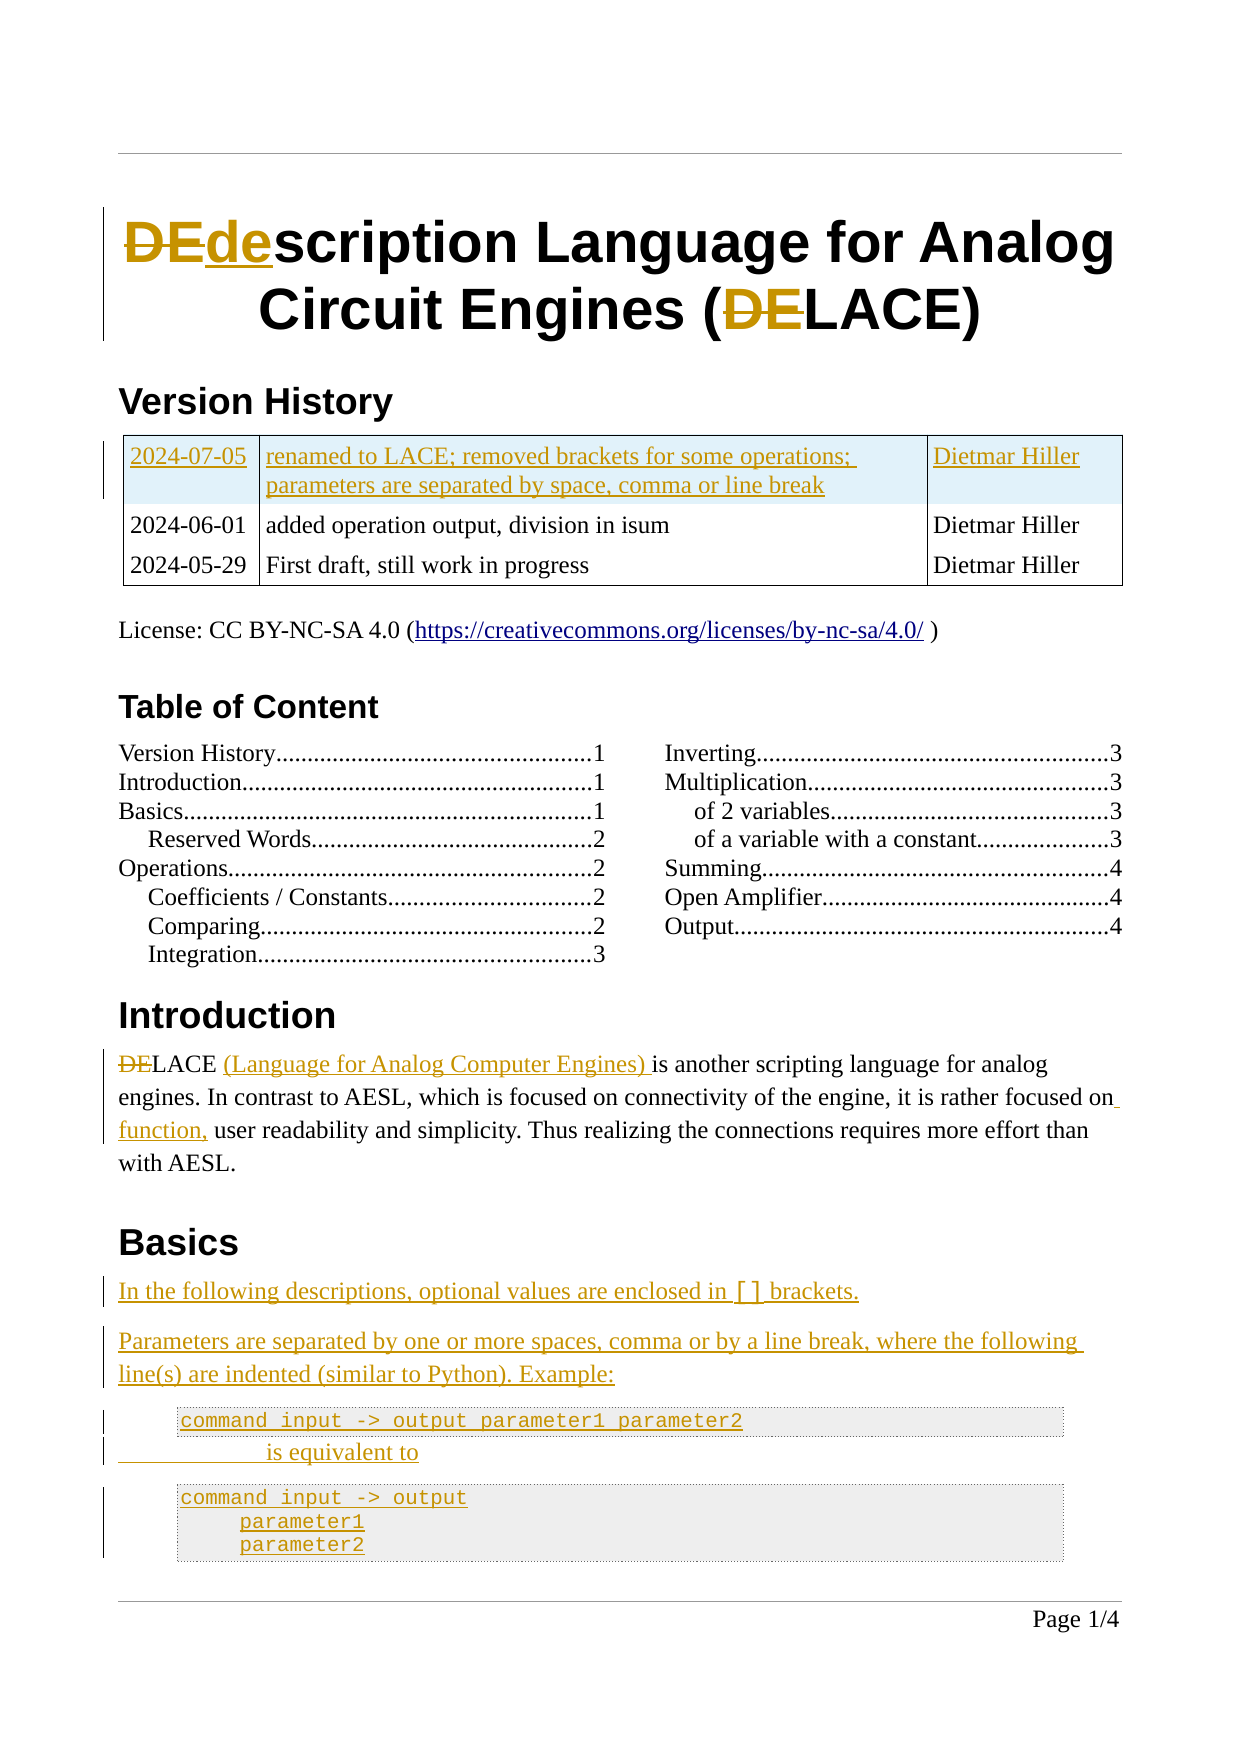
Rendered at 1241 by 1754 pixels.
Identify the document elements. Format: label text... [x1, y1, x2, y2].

text Reserved Words 2 [148, 824, 605, 853]
table_cell Dietmar Hiller [928, 545, 1122, 585]
table_cell Dietmar Hiller [928, 505, 1122, 545]
text Parameters are separated by one or more spaces, comma or by a line break, where the following line(s) are indented (similar to Python). Example: [118, 1326, 1122, 1388]
text of 2 variables 3 [694, 796, 1122, 824]
text of a variable with a constant 3 [694, 824, 1122, 853]
text Version History 1 [118, 738, 605, 767]
subtitle Version History [118, 379, 1122, 422]
text Coefficients / Constants 2 [148, 882, 605, 911]
subtitle Basics [118, 1221, 1122, 1264]
text Comparing 2 [148, 911, 605, 939]
table_cell First draft, still work in progress [260, 545, 927, 585]
text Multiplication 3 [664, 767, 1122, 796]
text command input -> output parameter1 parameter2 [177, 1484, 1063, 1561]
text Inverting 3 [664, 738, 1122, 767]
subtitle Table of Content [118, 687, 1122, 726]
title description Language for Analog Circuit Engines (LACE) [118, 207, 1122, 341]
text Output 4 [664, 911, 1122, 939]
text Introduction 1 [118, 767, 605, 796]
text is equivalent to [118, 1437, 1122, 1465]
table_cell 2024-05-29 [124, 545, 259, 585]
text License: CC BY-NC-SA 4.0 (https://creativecommons.org/licenses/by-nc-sa/4.0/ ) [118, 615, 1122, 643]
text Basics 1 [118, 796, 605, 824]
text In the following descriptions, optional values are enclosed in [] brackets. [118, 1276, 1122, 1307]
text LACE (Language for Analog Computer Engines) is another scripting language for analog engines. In contrast to AESL, which is focused on connectivity of the engine, it is rather focused on function, user readability and simplicity. Thus realizing the connections requires more effort than with AESL. [118, 1049, 1122, 1177]
text command input -> output parameter1 parameter2 [177, 1407, 1063, 1437]
table_cell 2024-06-01 [124, 505, 259, 545]
text Operations 2 [118, 853, 605, 882]
text Integration 3 [148, 939, 605, 968]
text Open Amplifier 4 [664, 882, 1122, 911]
text Summing 4 [664, 853, 1122, 882]
subtitle Introduction [118, 993, 1122, 1036]
table_cell added operation output, division in isum [260, 505, 927, 545]
